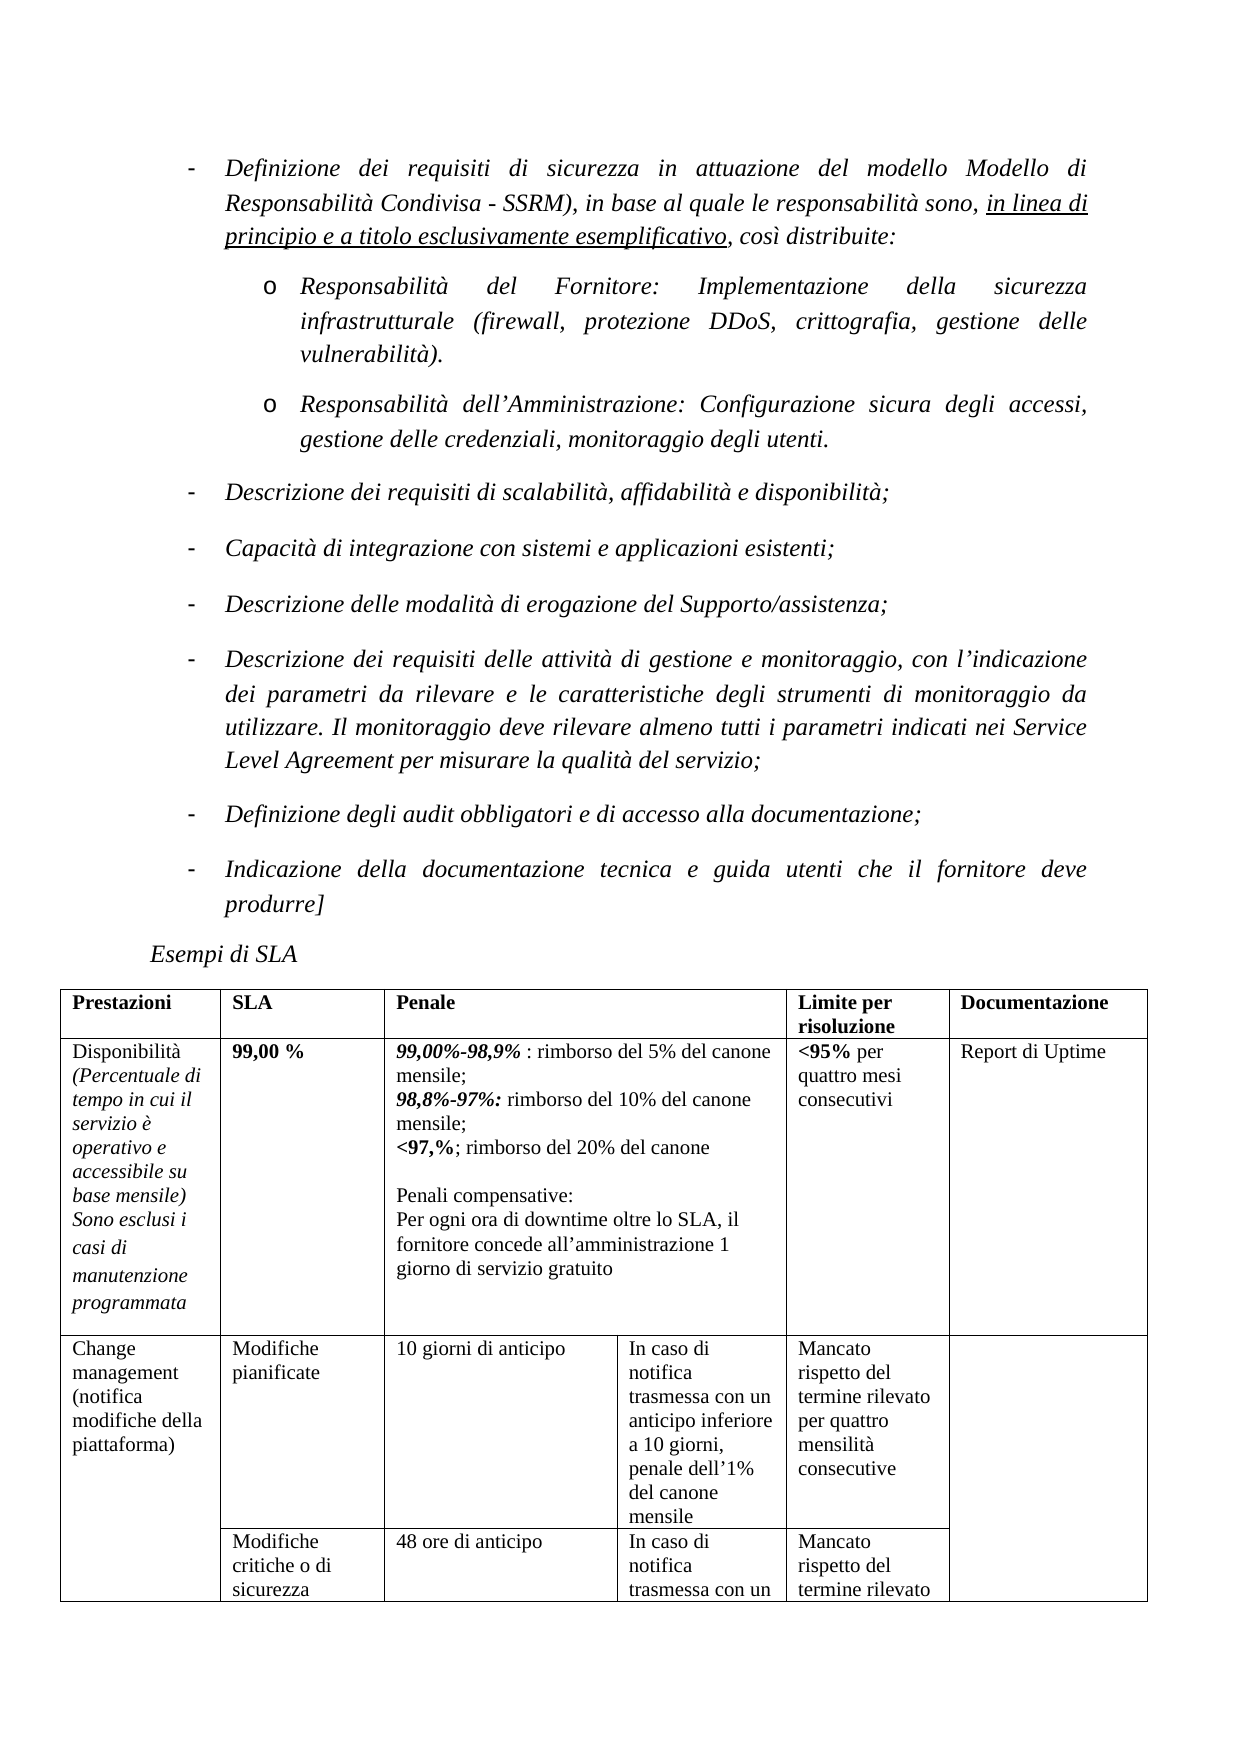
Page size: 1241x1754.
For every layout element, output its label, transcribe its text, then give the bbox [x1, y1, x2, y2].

table_cell Change management (notifica modifiche della piattaforma) [61, 1336, 220, 1601]
table_header Limite per risoluzione [787, 990, 949, 1038]
list Indicazione della documentazione tecnica e guida utenti che il fornitore deve produrre] [187, 851, 1090, 918]
text Esempi di SLA [150, 939, 1090, 968]
table_header Documentazione [950, 990, 1147, 1038]
table_cell Modifiche pianificate [221, 1336, 384, 1528]
list Descrizione dei requisiti delle attività di gestione e monitoraggio, con l’indicazione dei parametri da rilevare e le caratteristiche degli strumenti di monitoraggio da utilizzare. Il monitoraggio deve rilevare almeno tutti i parametri indicati nei Service Level Agreement per misurare la qualità del servizio; [187, 641, 1090, 774]
table_cell 48 ore di anticipo [385, 1529, 617, 1601]
table_header Penale [385, 990, 786, 1038]
list Descrizione delle modalità di erogazione del Supporto/assistenza; [187, 585, 1090, 619]
table_cell Report di Uptime [950, 1039, 1147, 1334]
list Definizione dei requisiti di sicurezza in attuazione del modello Modello di Responsabilità Condivisa - SSRM), in base al quale le responsabilità sono, in linea di principio e a titolo esclusivamente esemplificativo, così distribuite: [187, 150, 1090, 250]
table_header SLA [221, 990, 384, 1038]
list Descrizione dei requisiti di scalabilità, affidabilità e disponibilità; [187, 474, 1090, 508]
table_cell <95% per quattro mesi consecutivi [787, 1039, 949, 1334]
table_cell 10 giorni di anticipo [385, 1336, 617, 1528]
table_header Prestazioni [61, 990, 220, 1038]
list Definizione degli audit obbligatori e di accesso alla documentazione; [187, 795, 1090, 829]
table_cell Mancato rispetto del termine rilevato per quattro mensilità consecutive [787, 1336, 949, 1528]
table_cell 99,00 % [221, 1039, 384, 1334]
list Responsabilità dell’Amministrazione: Configurazione sicura degli accessi, gestione delle credenziali, monitoraggio degli utenti. [262, 389, 1090, 453]
table_cell Modifiche critiche o di sicurezza [221, 1529, 384, 1601]
table_cell [950, 1336, 1147, 1601]
table_cell Mancato rispetto del termine rilevato [787, 1529, 949, 1601]
list Capacità di integrazione con sistemi e applicazioni esistenti; [187, 529, 1090, 563]
list Responsabilità del Fornitore: Implementazione della sicurezza infrastrutturale (firewall, protezione DDoS, crittografia, gestione delle vulnerabilità). [262, 271, 1090, 368]
table_cell In caso di notifica trasmessa con un anticipo inferiore a 10 giorni, penale dell’1% del canone mensile [618, 1336, 786, 1528]
table_cell Disponibilità (Percentuale di tempo in cui il servizio è operativo e accessibile su base mensile) Sono esclusi i casi di manutenzione programmata [61, 1039, 220, 1334]
table_cell 99,00%-98,9% : rimborso del 5% del canone mensile; 98,8%-97%: rimborso del 10% del canone mensile; <97,%; rimborso del 20% del canone Penali compensative: Per ogni ora di downtime oltre lo SLA, il fornitore concede all’amministrazione 1 giorno di servizio gratuito [385, 1039, 786, 1334]
table_cell In caso di notifica trasmessa con un [618, 1529, 786, 1601]
